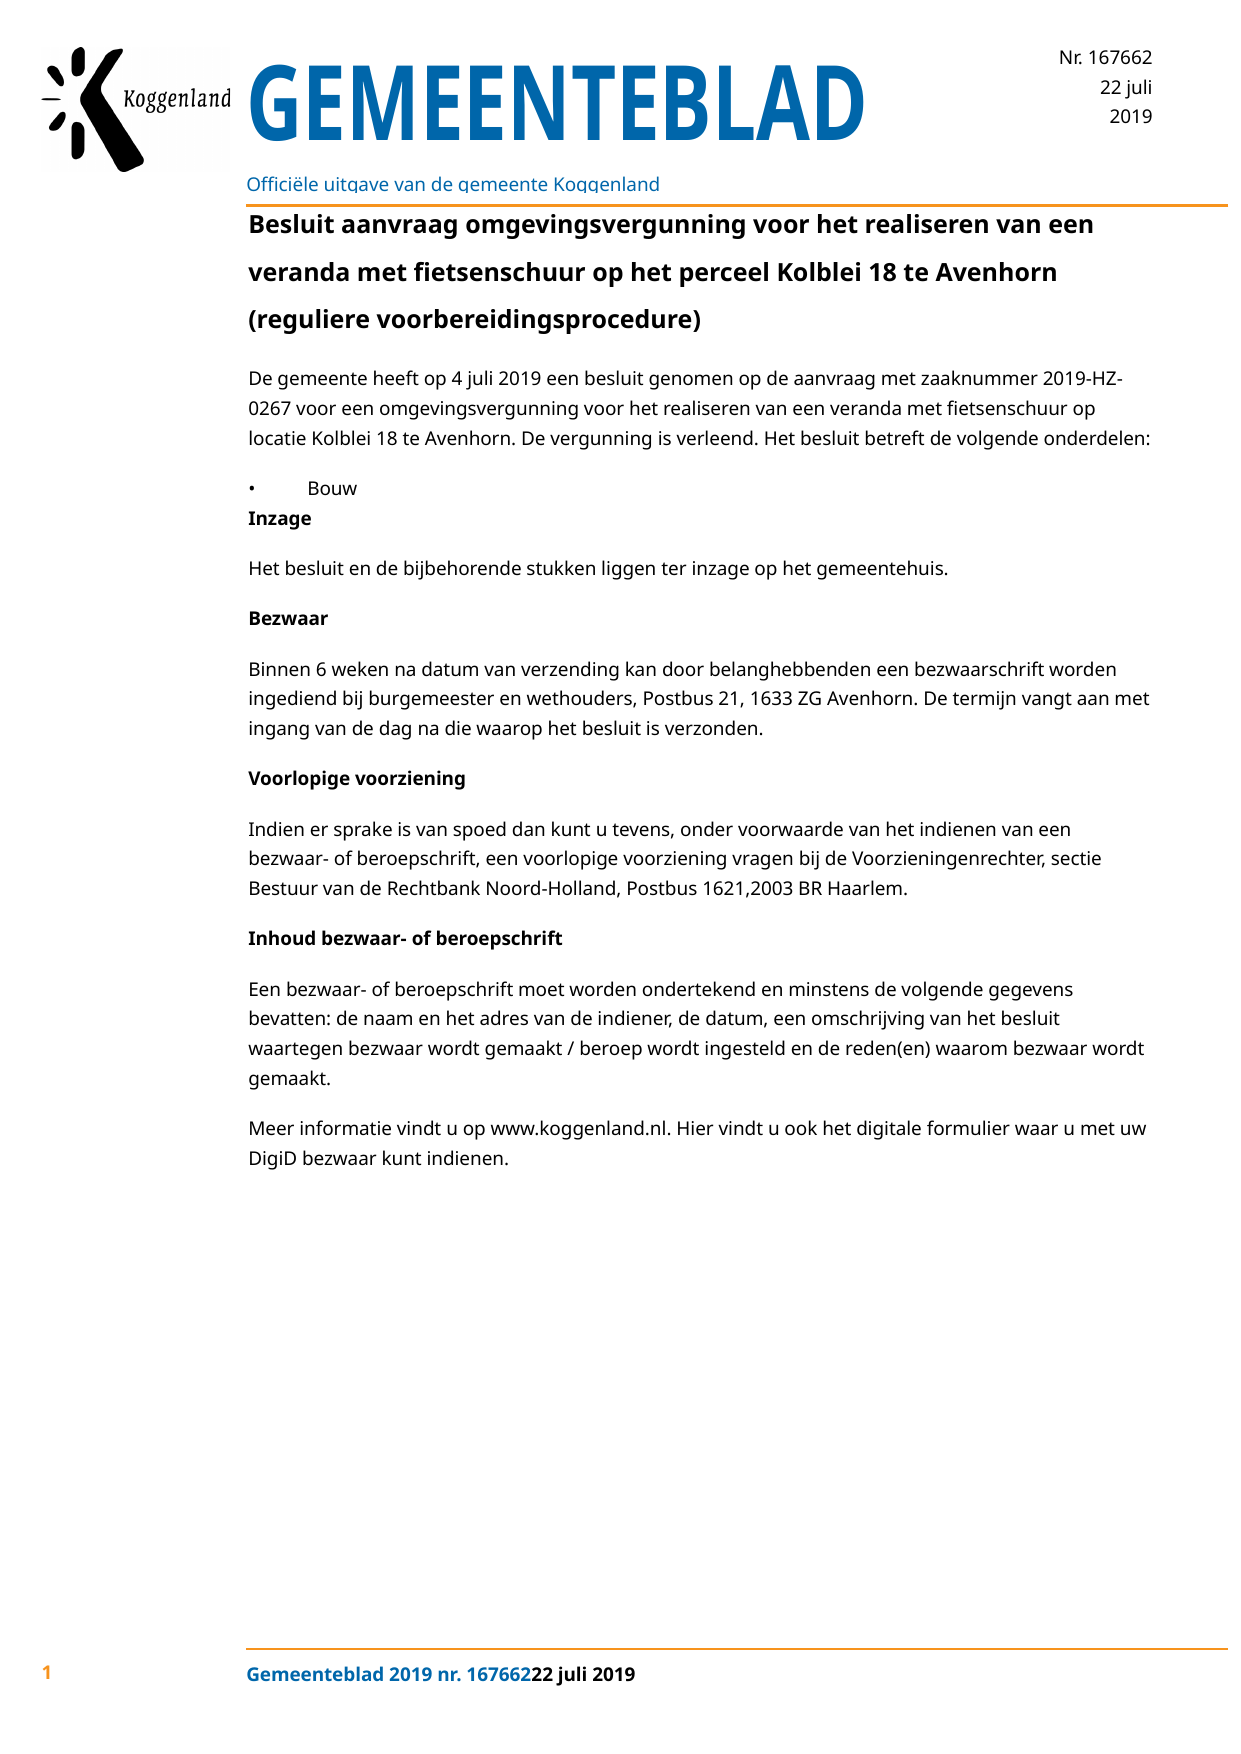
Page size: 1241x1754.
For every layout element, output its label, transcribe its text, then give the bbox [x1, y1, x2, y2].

text Bezwaar [248, 606, 1152, 631]
text Indien er sprake is van spoed dan kunt u tevens, onder voorwaarde van het indienen van een bezwaar- of beroepschrift, een voorlopige voorziening vragen bij de Voorzieningenrechter, sectie Bestuur van de Rechtbank Noord-Holland, Postbus 1621,2003 BR Haarlem. [248, 816, 1152, 901]
text Een bezwaar- of beroepschrift moet worden ondertekend en minstens de volgende gegevens bevatten: de naam en het adres van de indiener, de datum, een omschrijving van het besluit waartegen bezwaar wordt gemaakt / beroep wordt ingesteld en de reden(en) waarom bezwaar wordt gemaakt. [248, 976, 1152, 1090]
text Inzage [248, 505, 1152, 530]
text Meer informatie vindt u op www.koggenland.nl. Hier vindt u ook het digitale formulier waar u met uw DigiD bezwaar kunt indienen. [248, 1115, 1152, 1170]
text Besluit aanvraag omgevingsvergunning voor het realiseren van een veranda met fietsenschuur op het perceel Kolblei 18 te Avenhorn (reguliere voorbereidingsprocedure) [248, 207, 1152, 336]
text Binnen 6 weken na datum van verzending kan door belanghebbenden een bezwaarschrift worden ingediend bij burgemeester en wethouders, Postbus 21, 1633 ZG Avenhorn. De termijn vangt aan met ingang van de dag na die waarop het besluit is verzonden. [248, 656, 1152, 741]
picture [41, 47, 231, 172]
text Het besluit en de bijbehorende stukken liggen ter inzage op het gemeentehuis. [248, 555, 1152, 581]
text Voorlopige voorziening [248, 766, 1152, 791]
text De gemeente heeft op 4 juli 2019 een besluit genomen op de aanvraag met zaaknummer 2019-HZ-0267 voor een omgevingsvergunning voor het realiseren van een veranda met fietsenschuur op locatie Kolblei 18 te Avenhorn. De vergunning is verleend. Het besluit betreft de volgende onderdelen: [248, 366, 1152, 450]
list Bouw [248, 475, 1152, 501]
text Inhoud bezwaar- of beroepschrift [248, 926, 1152, 951]
